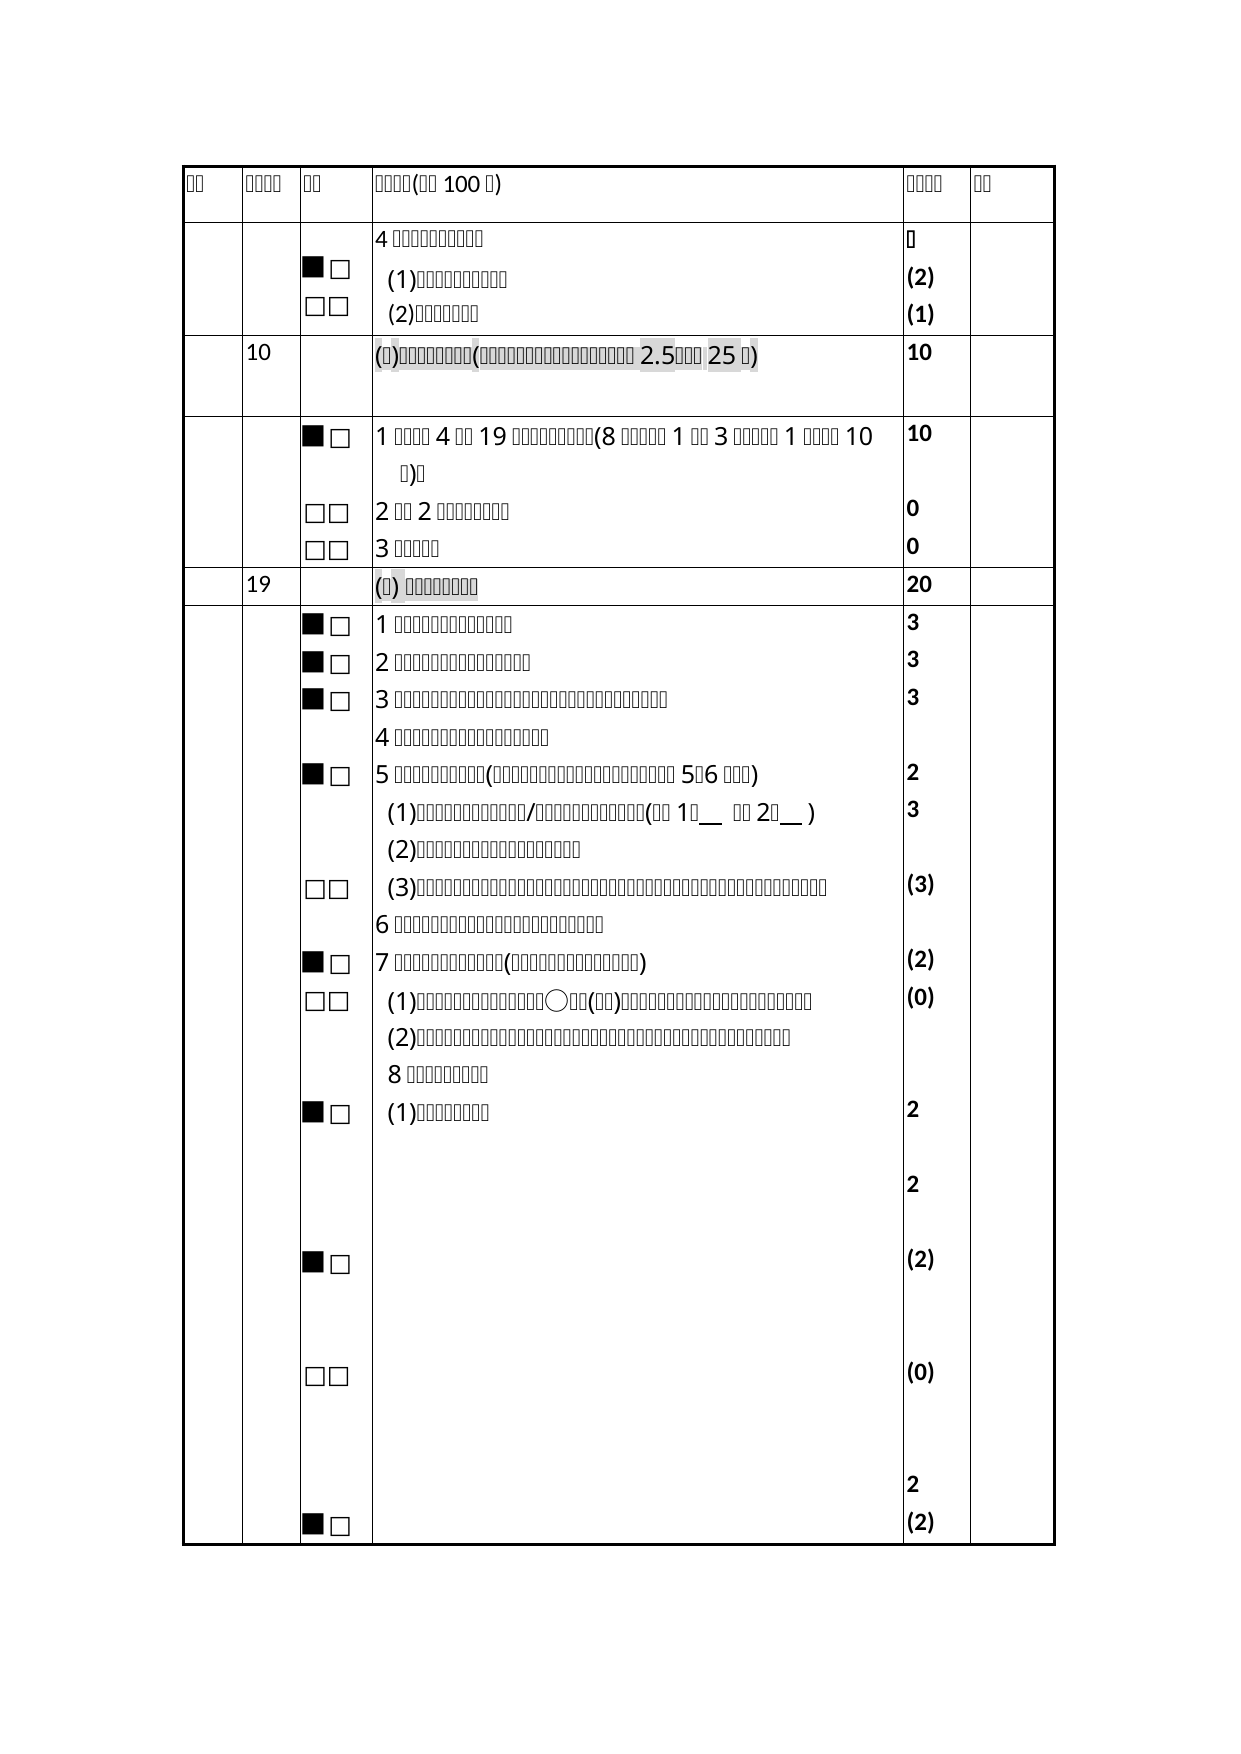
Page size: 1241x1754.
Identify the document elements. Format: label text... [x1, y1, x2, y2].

table_cell (二)總機人員接聽速度(如無電話語音總機系統，本項得分乘以2.5，滿分25分) [373, 336, 903, 416]
table_cell 10 0 0 [904, 417, 970, 567]
table_cell ¢□ □□ [301, 223, 372, 335]
table_cell [243, 417, 300, 567]
table_cell [185, 568, 242, 605]
table_cell [971, 606, 1053, 1543]
table_cell [243, 223, 300, 335]
table_cell (三) 總機人員電話禮貌 [373, 568, 903, 605]
table_header 計分 [185, 168, 242, 222]
table_cell 3 3 3 2 3 (3) (2) (0) 2 2 (2) (0) 2 (2) [904, 606, 970, 1543]
table_cell [301, 336, 372, 416]
table_cell ¢□ ¢□ ¢□ ¢□ □□ ¢□ □□ ¢□ ¢□ □□ ¢□ [301, 606, 372, 1543]
table_cell 19 [243, 568, 300, 605]
table_header 備註 [971, 168, 1053, 222]
table_cell [185, 223, 242, 335]
table_cell 4電話語音總機應答語調 (1)語音口氣謙和、熱誠。 (2)語音口氣平淡。 [373, 223, 903, 335]
table_cell [243, 606, 300, 1543]
table_cell [185, 606, 242, 1543]
table_cell 10 [243, 336, 300, 416]
table_cell [971, 568, 1053, 605]
table_cell [971, 417, 1053, 567]
table_cell ２ (2) (1) [904, 223, 970, 335]
table_cell 1接話時，首先清晰報名單位。 2說「您好」、「早安」等問候語。 3接話時，先接受來電者簡單陳述並予以過濾，確認洽辦單位或對象。 4結束時有道再見或其他禮貌性結束語。 5轉接電話時之服務態度(註：毋需轉接即能充提供所詢問之資訊時，第5、6項給分) (1)告知將轉接電話之分機號碼/業務單位或業務承辦人員。(測試1： 測試2： ) (2)未告知將轉接電話之分機號碼即行轉接。 (3)未告知將轉接電話之分機號碼即行轉接，轉接電話時無人接聽或電話斷線，無法自行重撥該分機號碼。 6轉接電話時，說「幫您轉接，請稍候」等禮貌用語。 7業務單位忙線中之處理情形(業務單位無忙線情形，本項給分) (1)向來電者委婉說明，「對不起，○先生(小姐)正在電話中，請稍候再撥」或洽轉其他代理人。 (2)簡單回復業務單位忙線中，未改轉其他相關分機或未提供業務承辦單位訊息，即請另行重撥。 8總機人員之接聽態度 (1)語調謙和、熱誠。 [373, 606, 903, 1543]
table_header 考核內容(總分100分) [373, 168, 903, 222]
table_cell ¢□ □□ □□ [301, 417, 372, 567]
table_header 細項配分 [904, 168, 970, 222]
table_header 測試 [301, 168, 372, 222]
table_cell [185, 336, 242, 416]
table_cell 1電話鈴響4聲或19秒內獲得接聽服務。(8分；每增減1聲或3秒，即增減1分，最多10分)。 2連打2次無人接聽電話。 3電話故障。 [373, 417, 903, 567]
table_cell [971, 223, 1053, 335]
table_cell [301, 568, 372, 605]
table_cell 20 [904, 568, 970, 605]
table_cell [185, 417, 242, 567]
table_cell 10 [904, 336, 970, 416]
table_cell [971, 336, 1053, 416]
table_header 分項得分 [243, 168, 300, 222]
